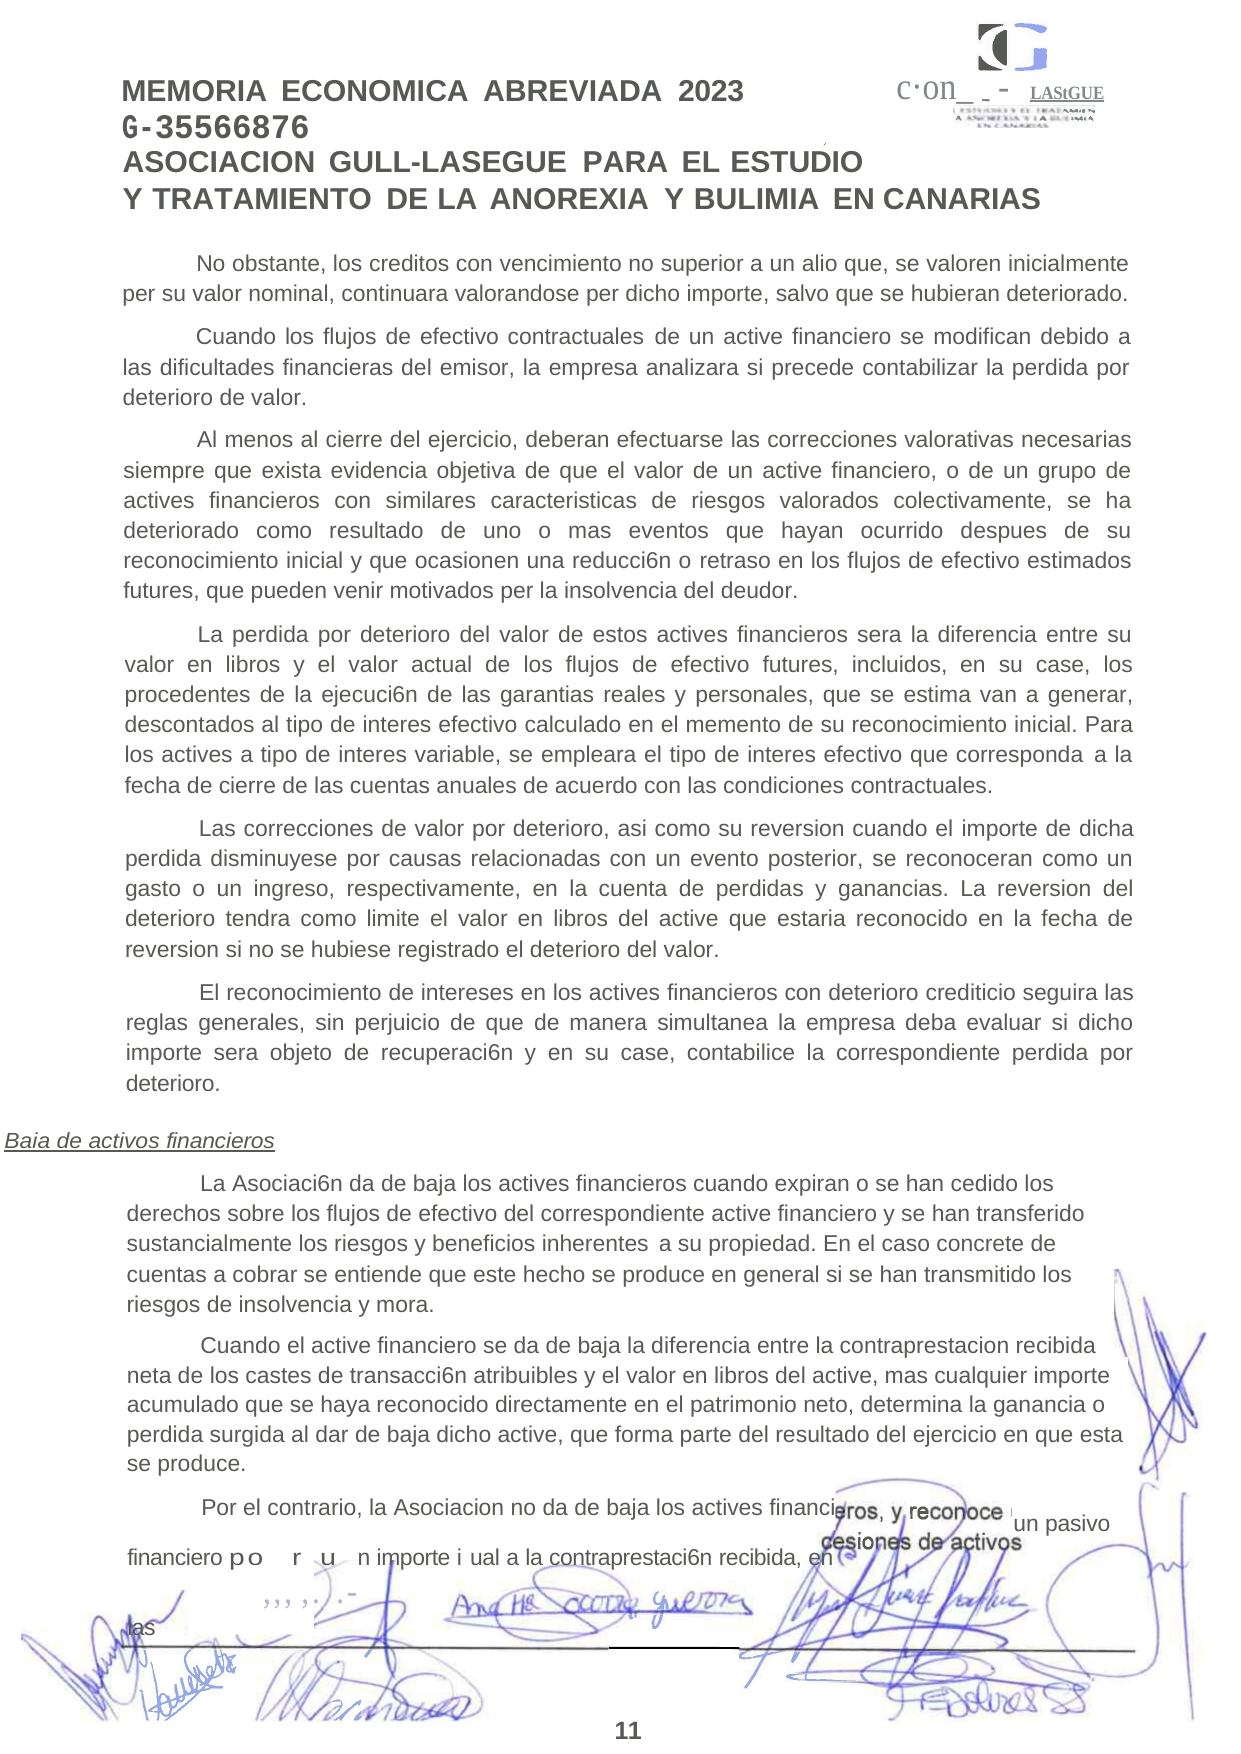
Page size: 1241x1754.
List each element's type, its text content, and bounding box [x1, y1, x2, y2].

text ASOCIACION GULL-LASEGUE PARA EL ESTUDIO [122, 146, 870, 180]
text c·on_ - LAStGUE [896, 64, 1241, 107]
text Al menos al cierre del ejercicio, deberan efectuarse las correcciones valorativas necesarias siempre que exista evidencia objetiva de que el valor de un active financiero, o de un grupo de actives financieros con similares caracteristicas de riesgos valorados colectivamente, se ha deteriorado como resultado de uno o mas eventos que hayan ocurrido despues de su reconocimiento inicial y que ocasionen una reducci6n o retraso en los flujos de efectivo estimados futures, que pueden venir motivados per la insolvencia del deudor. [123, 426, 1132, 604]
text 11 [16, 1716, 1241, 1745]
text La Asociaci6n da de baja los actives financieros cuando expiran o se han cedido los derechos sobre los flujos de efectivo del correspondiente active financiero y se han transferido sustancialmente los riesgos y beneficios inherentes a su propiedad. En el caso concrete de cuentas a cobrar se entiende que este hecho se produce en general si se han transmitido los riesgos de insolvencia y mora. [126, 1170, 1128, 1268]
text MEMORIA ECONOMICA ABREVIADA 2023 [121, 73, 870, 108]
text Cuando los flujos de efectivo contractuales de un active financiero se modifican debido a las dificultades financieras del emisor, la empresa analizara si precede contabilizar la perdida por deterioro de valor. [122, 323, 1131, 410]
text Las correcciones de valor por deterioro, asi como su reversion cuando el importe de dicha perdida disminuyese por causas relacionadas con un evento posterior, se reconoceran como un gasto o un ingreso, respectivamente, en la cuenta de perdidas y ganancias. La reversion del deterioro tendra como limite el valor en libros del active que estaria reconocido en la fecha de reversion si no se hubiese registrado el deterioro del valor. [125, 815, 1134, 962]
text No obstante, los creditos con vencimiento no superior a un alio que, se valoren inicialmente per su valor nominal, continuara valorandose per dicho importe, salvo que se hubieran deteriorado. [122, 250, 1129, 307]
text Y TRATAMIENTO DE LA ANOREXIA Y BULIMIA EN CANARIAS [122, 181, 1241, 216]
subtitle G-35566876 [122, 109, 870, 146]
text La perdida por deterioro del valor de estos actives financieros sera la diferencia entre su valor en libros y el valor actual de los flujos de efectivo futures, incluidos, en su case, los procedentes de la ejecuci6n de las garantias reales y personales, que se estima van a generar, descontados al tipo de interes efectivo calculado en el memento de su reconocimiento inicial. Para los actives a tipo de interes variable, se empleara el tipo de interes efectivo que corresponda a la fecha de cierre de las cuentas anuales de acuerdo con las condiciones contractuales. [124, 621, 1133, 798]
text El reconocimiento de intereses en los actives financieros con deterioro crediticio seguira las reglas generales, sin perjuicio de que de manera simultanea la empresa deba evaluar si dicho importe sera objeto de recuperaci6n y en su case, contabilice la correspondiente perdida por deterioro. [126, 979, 1134, 1096]
list Baia de activos financieros [0, 1127, 1241, 1153]
